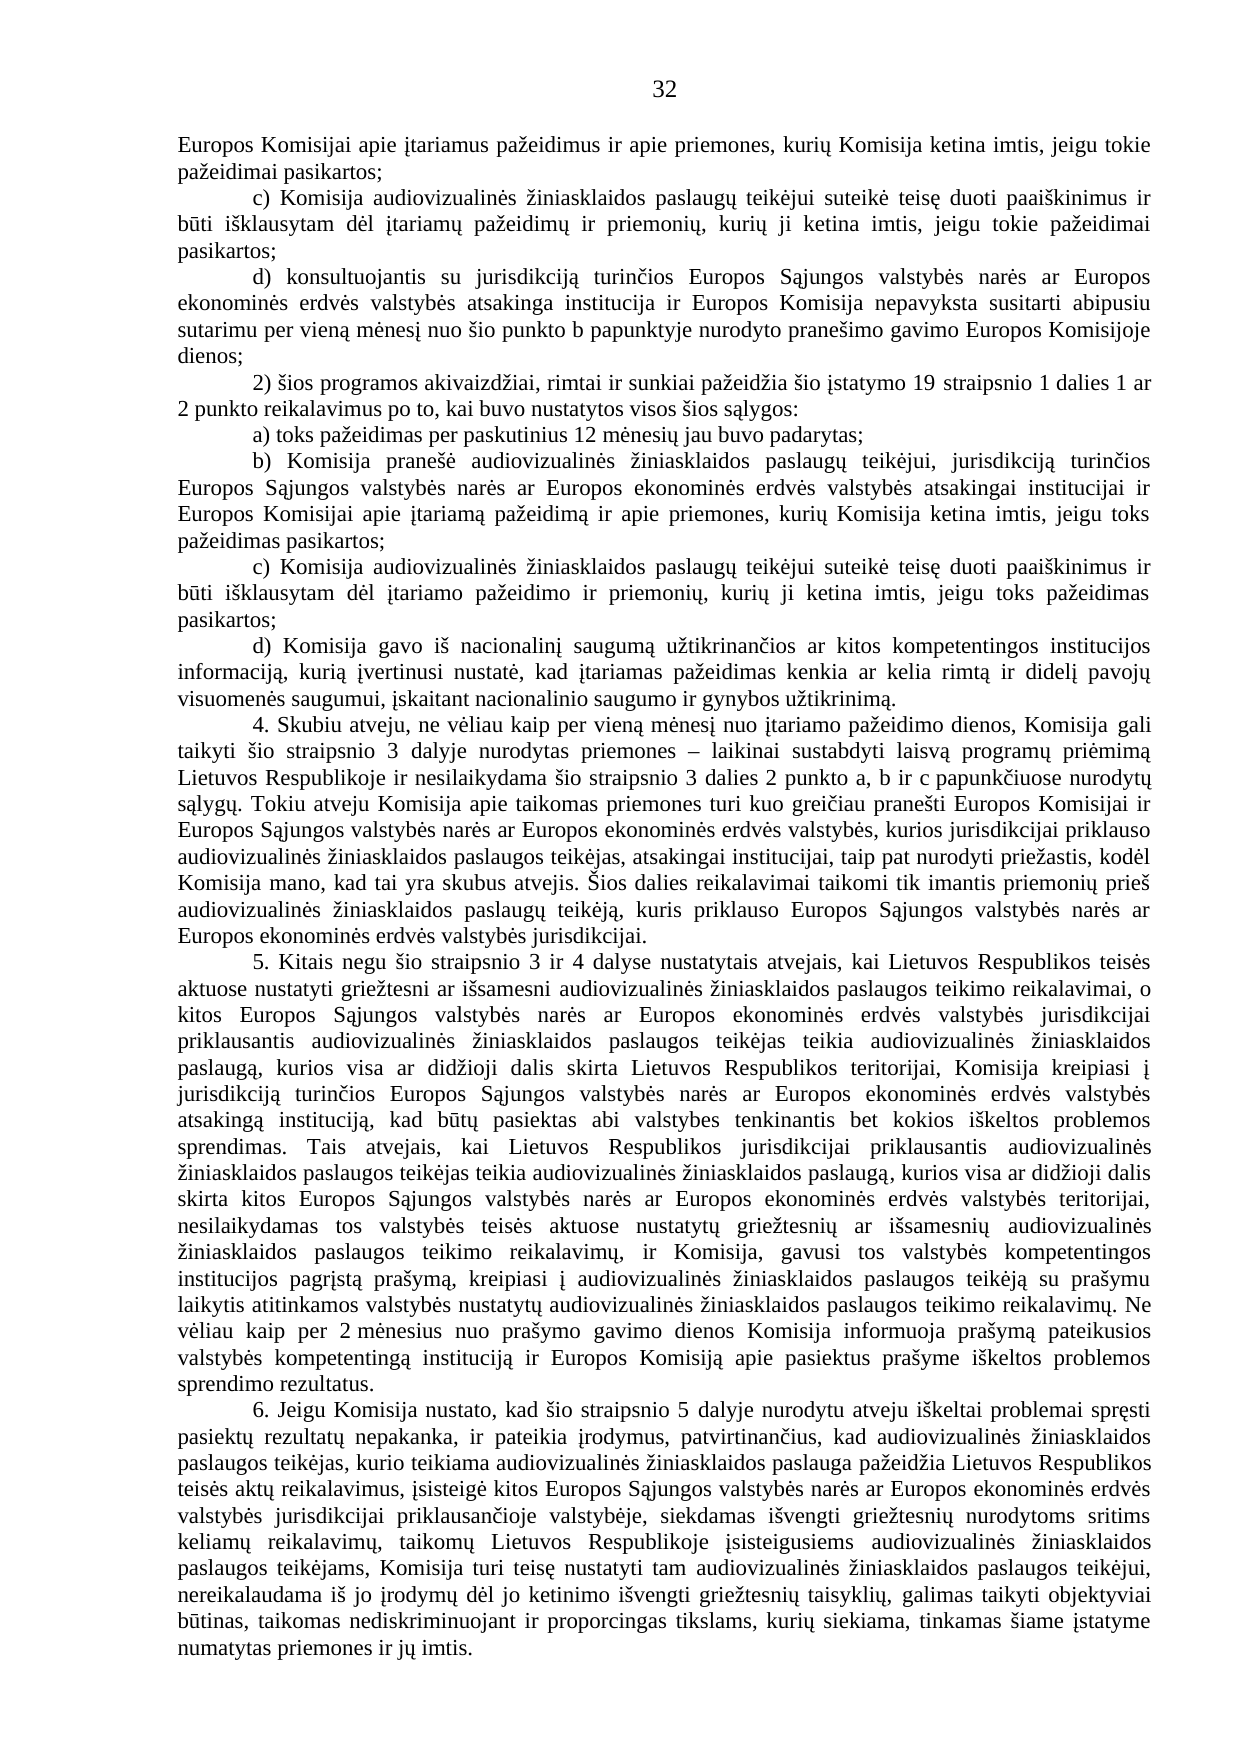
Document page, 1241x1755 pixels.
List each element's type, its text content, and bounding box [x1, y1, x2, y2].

text c) Komisija audiovizualinės žiniasklaidos paslaugų teikėjui suteikė teisę duoti paaiškinimus ir būti išklausytam dėl įtariamų pažeidimų ir priemonių, kurių ji ketina imtis, jeigu tokie pažeidimai pasikartos; [177, 184, 1152, 263]
text d) Komisija gavo iš nacionalinį saugumą užtikrinančios ar kitos kompetentingos institucijos informaciją, kurią įvertinusi nustatė, kad įtariamas pažeidimas kenkia ar kelia rimtą ir didelį pavojų visuomenės saugumui, įskaitant nacionalinio saugumo ir gynybos užtikrinimą. [177, 632, 1152, 711]
text Europos Komisijai apie įtariamus pažeidimus ir apie priemones, kurių Komisija ketina imtis, jeigu tokie pažeidimai pasikartos; [177, 131, 1152, 184]
text 6. Jeigu Komisija nustato, kad šio straipsnio 5 dalyje nurodytu atveju iškeltai problemai spręsti pasiektų rezultatų nepakanka, ir pateikia įrodymus, patvirtinančius, kad audiovizualinės žiniasklaidos paslaugos teikėjas, kurio teikiama audiovizualinės žiniasklaidos paslauga pažeidžia Lietuvos Respublikos teisės aktų reikalavimus, įsisteigė kitos Europos Sąjungos valstybės narės ar Europos ekonominės erdvės valstybės jurisdikcijai priklausančioje valstybėje, siekdamas išvengti griežtesnių nurodytoms sritims keliamų reikalavimų, taikomų Lietuvos Respublikoje įsisteigusiems audiovizualinės žiniasklaidos paslaugos teikėjams, Komisija turi teisę nustatyti tam audiovizualinės žiniasklaidos paslaugos teikėjui, nereikalaudama iš jo įrodymų dėl jo ketinimo išvengti griežtesnių taisyklių, galimas taikyti objektyviai būtinas, taikomas nediskriminuojant ir proporcingas tikslams, kurių siekiama, tinkamas šiame įstatyme numatytas priemones ir jų imtis. [177, 1396, 1152, 1660]
text c) Komisija audiovizualinės žiniasklaidos paslaugų teikėjui suteikė teisę duoti paaiškinimus ir būti išklausytam dėl įtariamo pažeidimo ir priemonių, kurių ji ketina imtis, jeigu toks pažeidimas pasikartos; [177, 553, 1152, 632]
text 5. Kitais negu šio straipsnio 3 ir 4 dalyse nustatytais atvejais, kai Lietuvos Respublikos teisės aktuose nustatyti griežtesni ar išsamesni audiovizualinės žiniasklaidos paslaugos teikimo reikalavimai, o kitos Europos Sąjungos valstybės narės ar Europos ekonominės erdvės valstybės jurisdikcijai priklausantis audiovizualinės žiniasklaidos paslaugos teikėjas teikia audiovizualinės žiniasklaidos paslaugą, kurios visa ar didžioji dalis skirta Lietuvos Respublikos teritorijai, Komisija kreipiasi į jurisdikciją turinčios Europos Sąjungos valstybės narės ar Europos ekonominės erdvės valstybės atsakingą instituciją, kad būtų pasiektas abi valstybes tenkinantis bet kokios iškeltos problemos sprendimas. Tais atvejais, kai Lietuvos Respublikos jurisdikcijai priklausantis audiovizualinės žiniasklaidos paslaugos teikėjas teikia audiovizualinės žiniasklaidos paslaugą, kurios visa ar didžioji dalis skirta kitos Europos Sąjungos valstybės narės ar Europos ekonominės erdvės valstybės teritorijai, nesilaikydamas tos valstybės teisės aktuose nustatytų griežtesnių ar išsamesnių audiovizualinės žiniasklaidos paslaugos teikimo reikalavimų, ir Komisija, gavusi tos valstybės kompetentingos institucijos pagrįstą prašymą, kreipiasi į audiovizualinės žiniasklaidos paslaugos teikėją su prašymu laikytis atitinkamos valstybės nustatytų audiovizualinės žiniasklaidos paslaugos teikimo reikalavimų. Ne vėliau kaip per 2 mėnesius nuo prašymo gavimo dienos Komisija informuoja prašymą pateikusios valstybės kompetentingą instituciją ir Europos Komisiją apie pasiektus prašyme iškeltos problemos sprendimo rezultatus. [177, 948, 1152, 1396]
text b) Komisija pranešė audiovizualinės žiniasklaidos paslaugų teikėjui, jurisdikciją turinčios Europos Sąjungos valstybės narės ar Europos ekonominės erdvės valstybės atsakingai institucijai ir Europos Komisijai apie įtariamą pažeidimą ir apie priemones, kurių Komisija ketina imtis, jeigu toks pažeidimas pasikartos; [177, 448, 1152, 553]
text 4. Skubiu atveju, ne vėliau kaip per vieną mėnesį nuo įtariamo pažeidimo dienos, Komisija gali taikyti šio straipsnio 3 dalyje nurodytas priemones – laikinai sustabdyti laisvą programų priėmimą Lietuvos Respublikoje ir nesilaikydama šio straipsnio 3 dalies 2 punkto a, b ir c papunkčiuose nurodytų sąlygų. Tokiu atveju Komisija apie taikomas priemones turi kuo greičiau pranešti Europos Komisijai ir Europos Sąjungos valstybės narės ar Europos ekonominės erdvės valstybės, kurios jurisdikcijai priklauso audiovizualinės žiniasklaidos paslaugos teikėjas, atsakingai institucijai, taip pat nurodyti priežastis, kodėl Komisija mano, kad tai yra skubus atvejis. Šios dalies reikalavimai taikomi tik imantis priemonių prieš audiovizualinės žiniasklaidos paslaugų teikėją, kuris priklauso Europos Sąjungos valstybės narės ar Europos ekonominės erdvės valstybės jurisdikcijai. [177, 711, 1152, 948]
text 2) šios programos akivaizdžiai, rimtai ir sunkiai pažeidžia šio įstatymo 19 straipsnio 1 dalies 1 ar 2 punkto reikalavimus po to, kai buvo nustatytos visos šios sąlygos: [177, 368, 1152, 421]
text d) konsultuojantis su jurisdikciją turinčios Europos Sąjungos valstybės narės ar Europos ekonominės erdvės valstybės atsakinga institucija ir Europos Komisija nepavyksta susitarti abipusiu sutarimu per vieną mėnesį nuo šio punkto b papunktyje nurodyto pranešimo gavimo Europos Komisijoje dienos; [177, 263, 1152, 368]
text a) toks pažeidimas per paskutinius 12 mėnesių jau buvo padarytas; [177, 421, 1152, 448]
